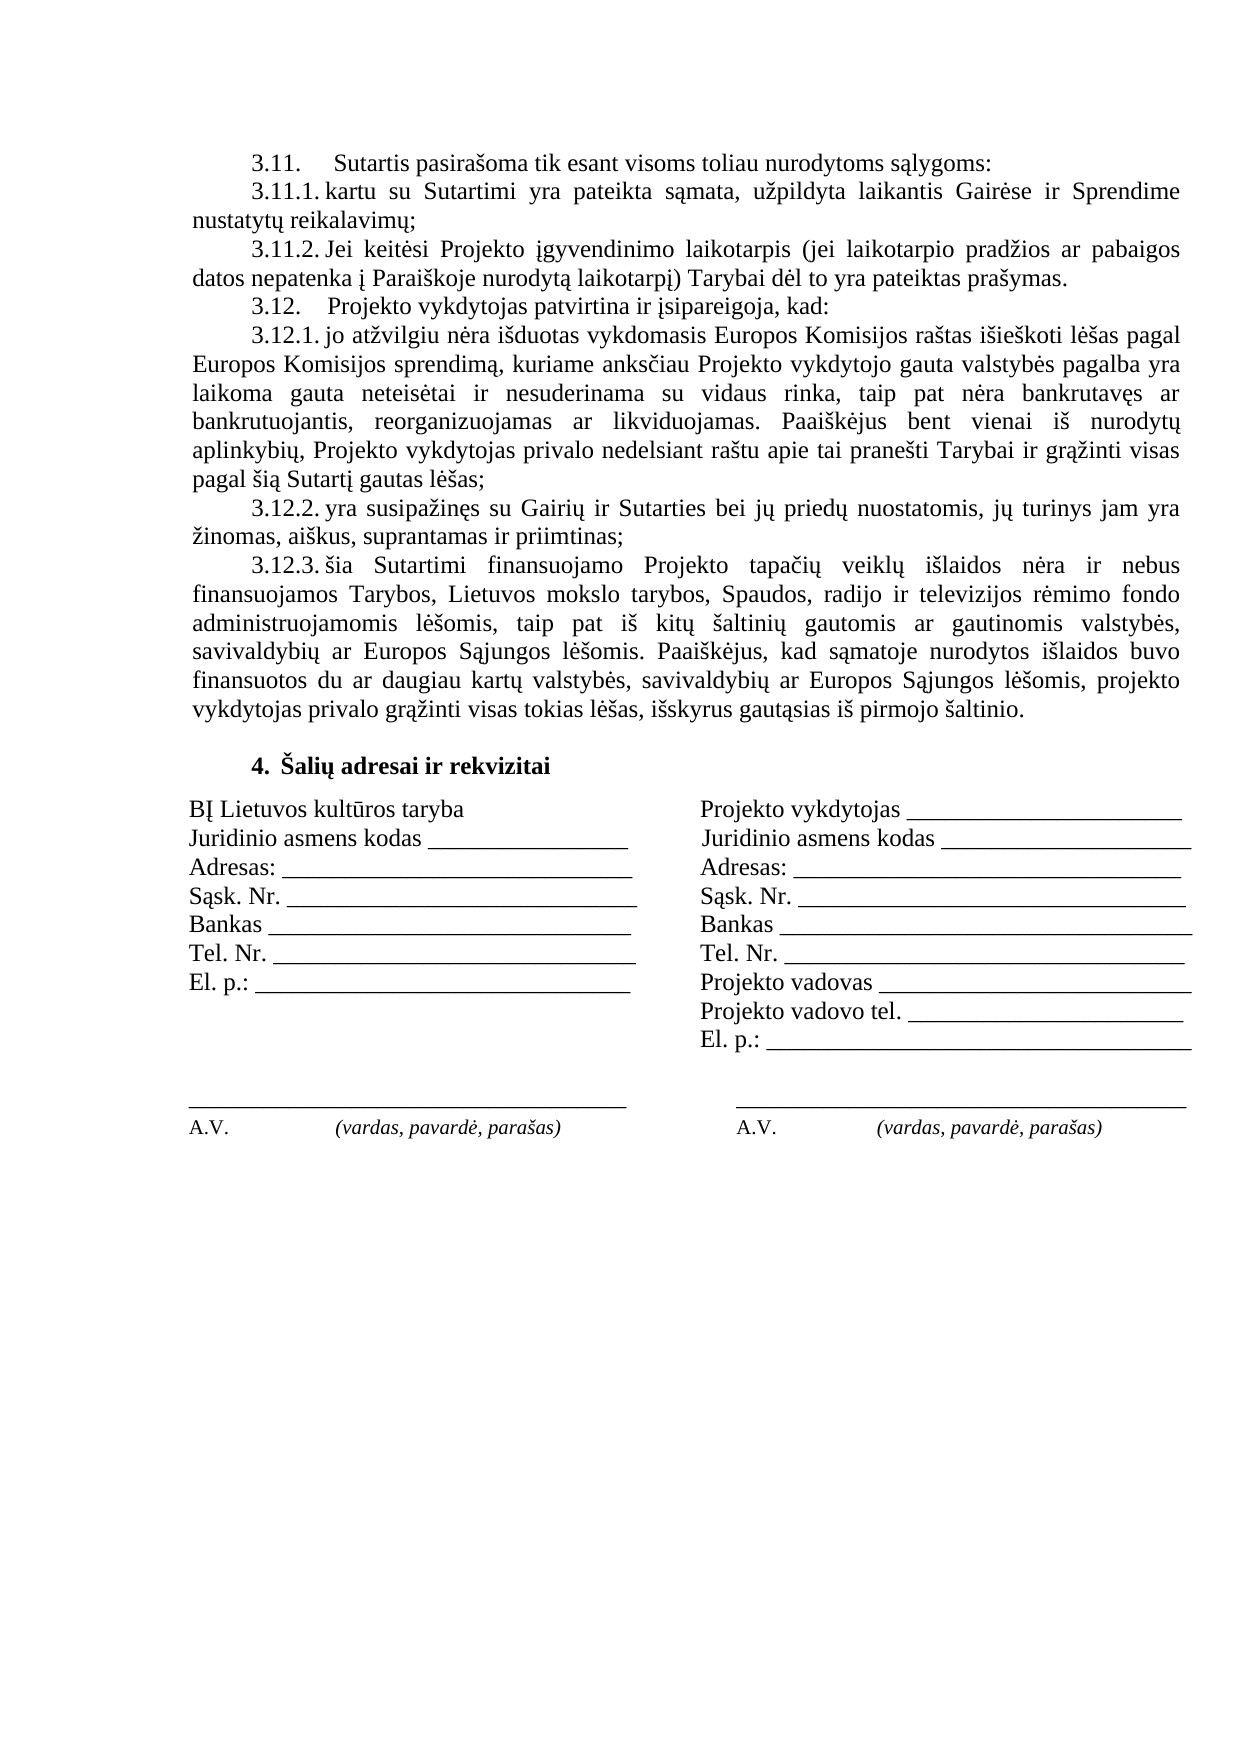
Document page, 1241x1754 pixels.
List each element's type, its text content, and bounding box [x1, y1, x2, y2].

table_cell Tel. Nr. _____________________________ El. p.: ______________________________ [177, 938, 688, 1024]
table_cell ____________________________________ A.V. (vardas, pavardė, parašas) [689, 1082, 1204, 1139]
text 3.12.3. šia Sutartimi finansuojamo Projekto tapačių veiklų išlaidos nėra ir nebus finansuojamos Tarybos, Lietuvos mokslo tarybos, Spaudos, radijo ir televizijos rėmimo fondo administruojamomis lėšomis, taip pat iš kitų šaltinių gautomis ar gautinomis valstybės, savivaldybių ar Europos Sąjungos lėšomis. Paaiškėjus, kad sąmatoje nurodytos išlaidos buvo finansuotos du ar daugiau kartų valstybės, savivaldybių ar Europos Sąjungos lėšomis, projekto vykdytojas privalo grąžinti visas tokias lėšas, išskyrus gautąsias iš pirmojo šaltinio. [192, 550, 1181, 723]
table_cell Sąsk. Nr. _______________________________ [689, 881, 1204, 909]
table_cell Bankas _____________________________ [177, 910, 688, 938]
table_cell Adresas: ____________________________ [177, 852, 688, 881]
table_cell El. p.: __________________________________ [689, 1025, 1204, 1082]
table_cell Adresas: _______________________________ [689, 852, 1204, 881]
text 3.11. Sutartis pasirašoma tik esant visoms toliau nurodytoms sąlygoms: [192, 148, 1181, 176]
text 3.11.2. Jei keitėsi Projekto įgyvendinimo laikotarpis (jei laikotarpio pradžios ar pabaigos datos nepatenka į Paraiškoje nurodytą laikotarpį) Tarybai dėl to yra pateiktas prašymas. [192, 234, 1181, 291]
table_cell Bankas _________________________________ [689, 910, 1204, 938]
text 3.11.1. kartu su Sutartimi yra pateikta sąmata, užpildyta laikantis Gairėse ir Sprendime nustatytų reikalavimų; [192, 176, 1181, 234]
table_cell Sąsk. Nr. ____________________________ [177, 881, 688, 909]
table_cell Juridinio asmens kodas ____________________ [689, 823, 1204, 852]
text 4. Šalių adresai ir rekvizitai [215, 751, 1181, 780]
text 3.12.1. jo atžvilgiu nėra išduotas vykdomasis Europos Komisijos raštas išieškoti lėšas pagal Europos Komisijos sprendimą, kuriame anksčiau Projekto vykdytojo gauta valstybės pagalba yra laikoma gauta neteisėtai ir nesuderinama su vidaus rinka, taip pat nėra bankrutavęs ar bankrutuojantis, reorganizuojamas ar likviduojamas. Paaiškėjus bent vienai iš nurodytų aplinkybių, Projekto vykdytojas privalo nedelsiant raštu apie tai pranešti Tarybai ir grąžinti visas pagal šią Sutartį gautas lėšas; [192, 320, 1181, 493]
text 3.12.2. yra susipažinęs su Gairių ir Sutarties bei jų priedų nuostatomis, jų turinys jam yra žinomas, aiškus, suprantamas ir priimtinas; [192, 493, 1181, 550]
table_cell [177, 1025, 688, 1082]
text 3.12. Projekto vykdytojas patvirtina ir įsipareigoja, kad: [192, 291, 1181, 320]
table_header BĮ Lietuvos kultūros taryba [177, 795, 688, 823]
table_cell ___________________________________ A.V. (vardas, pavardė, parašas) [177, 1082, 688, 1139]
table_cell Juridinio asmens kodas ________________ [177, 823, 688, 852]
table_cell Tel. Nr. ________________________________ Projekto vadovas _________________________ Projekto vadovo tel. ______________________ [689, 938, 1204, 1024]
table_header Projekto vykdytojas ______________________ [689, 795, 1204, 823]
